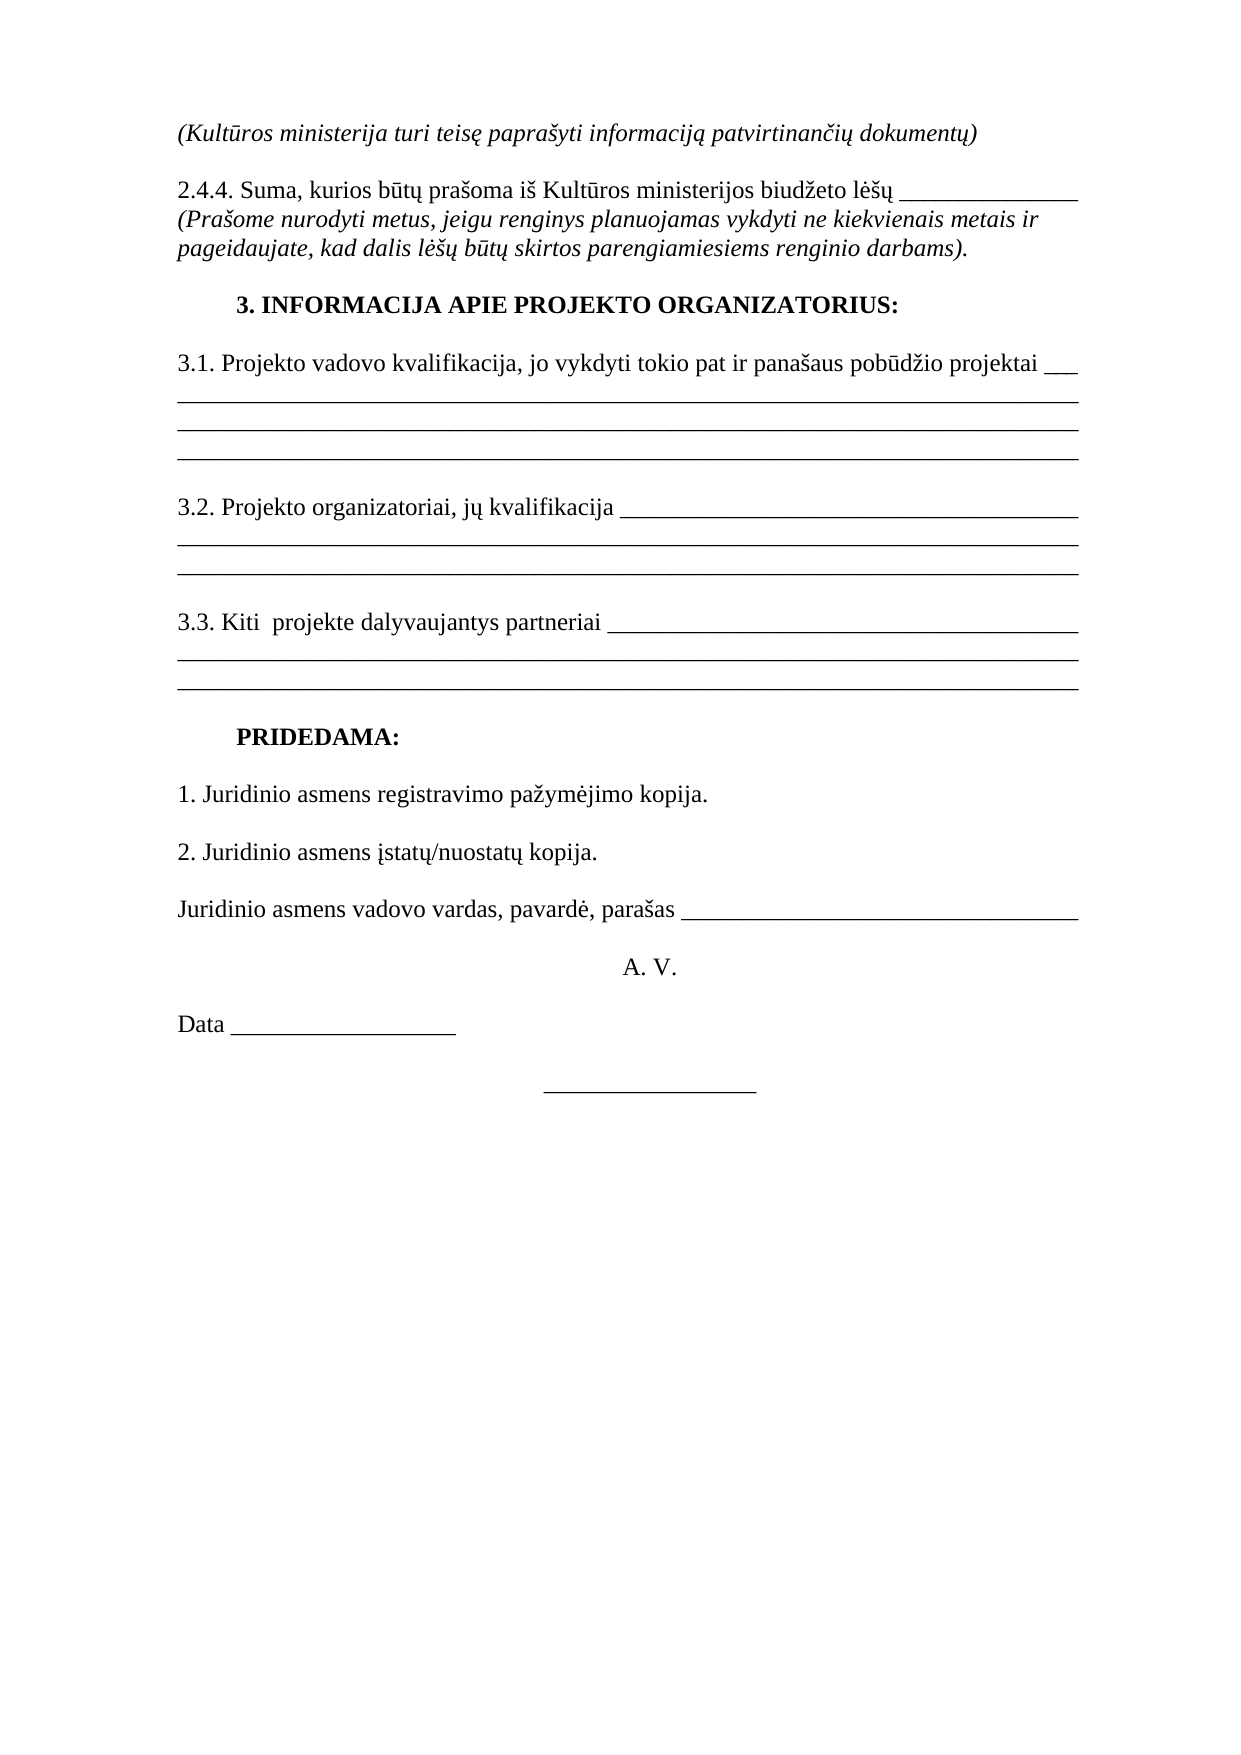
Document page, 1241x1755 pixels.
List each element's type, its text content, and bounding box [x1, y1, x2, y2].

text A. V. [177, 952, 1122, 981]
text 1. Juridinio asmens registravimo pažymėjimo kopija. [177, 779, 1122, 808]
text _ [177, 406, 1122, 434]
text 2.4.4. Suma, kurios būtų prašoma iš Kultūros ministerijos biudžeto lėšų [177, 176, 1122, 204]
text 3.3. Kiti projekte dalyvaujantys partneriai [177, 607, 1122, 636]
text _ [177, 549, 1122, 578]
text 3. INFORMACIJA APIE PROJEKTO ORGANIZATORIUS: [177, 291, 1122, 319]
text _ [177, 521, 1122, 549]
text 3.1. Projekto vadovo kvalifikacija, jo vykdyti tokio pat ir panašaus pobūdžio projektai [177, 348, 1122, 377]
text _ [177, 664, 1122, 693]
text Data __________________ [177, 1009, 1122, 1038]
text _ [177, 377, 1122, 406]
text (Kultūros ministerija turi teisę paprašyti informaciją patvirtinančių dokumentų) [177, 118, 1122, 147]
text 2. Juridinio asmens įstatų/nuostatų kopija. [177, 837, 1122, 866]
text (Prašome nurodyti metus, jeigu renginys planuojamas vykdyti ne kiekvienais metais ir pageidaujate, kad dalis lėšų būtų skirtos parengiamiesiems renginio darbams). [177, 204, 1122, 262]
text _________________ [177, 1067, 1122, 1096]
text 3.2. Projekto organizatoriai, jų kvalifikacija [177, 492, 1122, 521]
text Juridinio asmens vadovo vardas, pavardė, parašas [177, 894, 1122, 923]
text _ [177, 434, 1122, 463]
text _ [177, 636, 1122, 664]
text PRIDEDAMA: [177, 722, 1122, 751]
